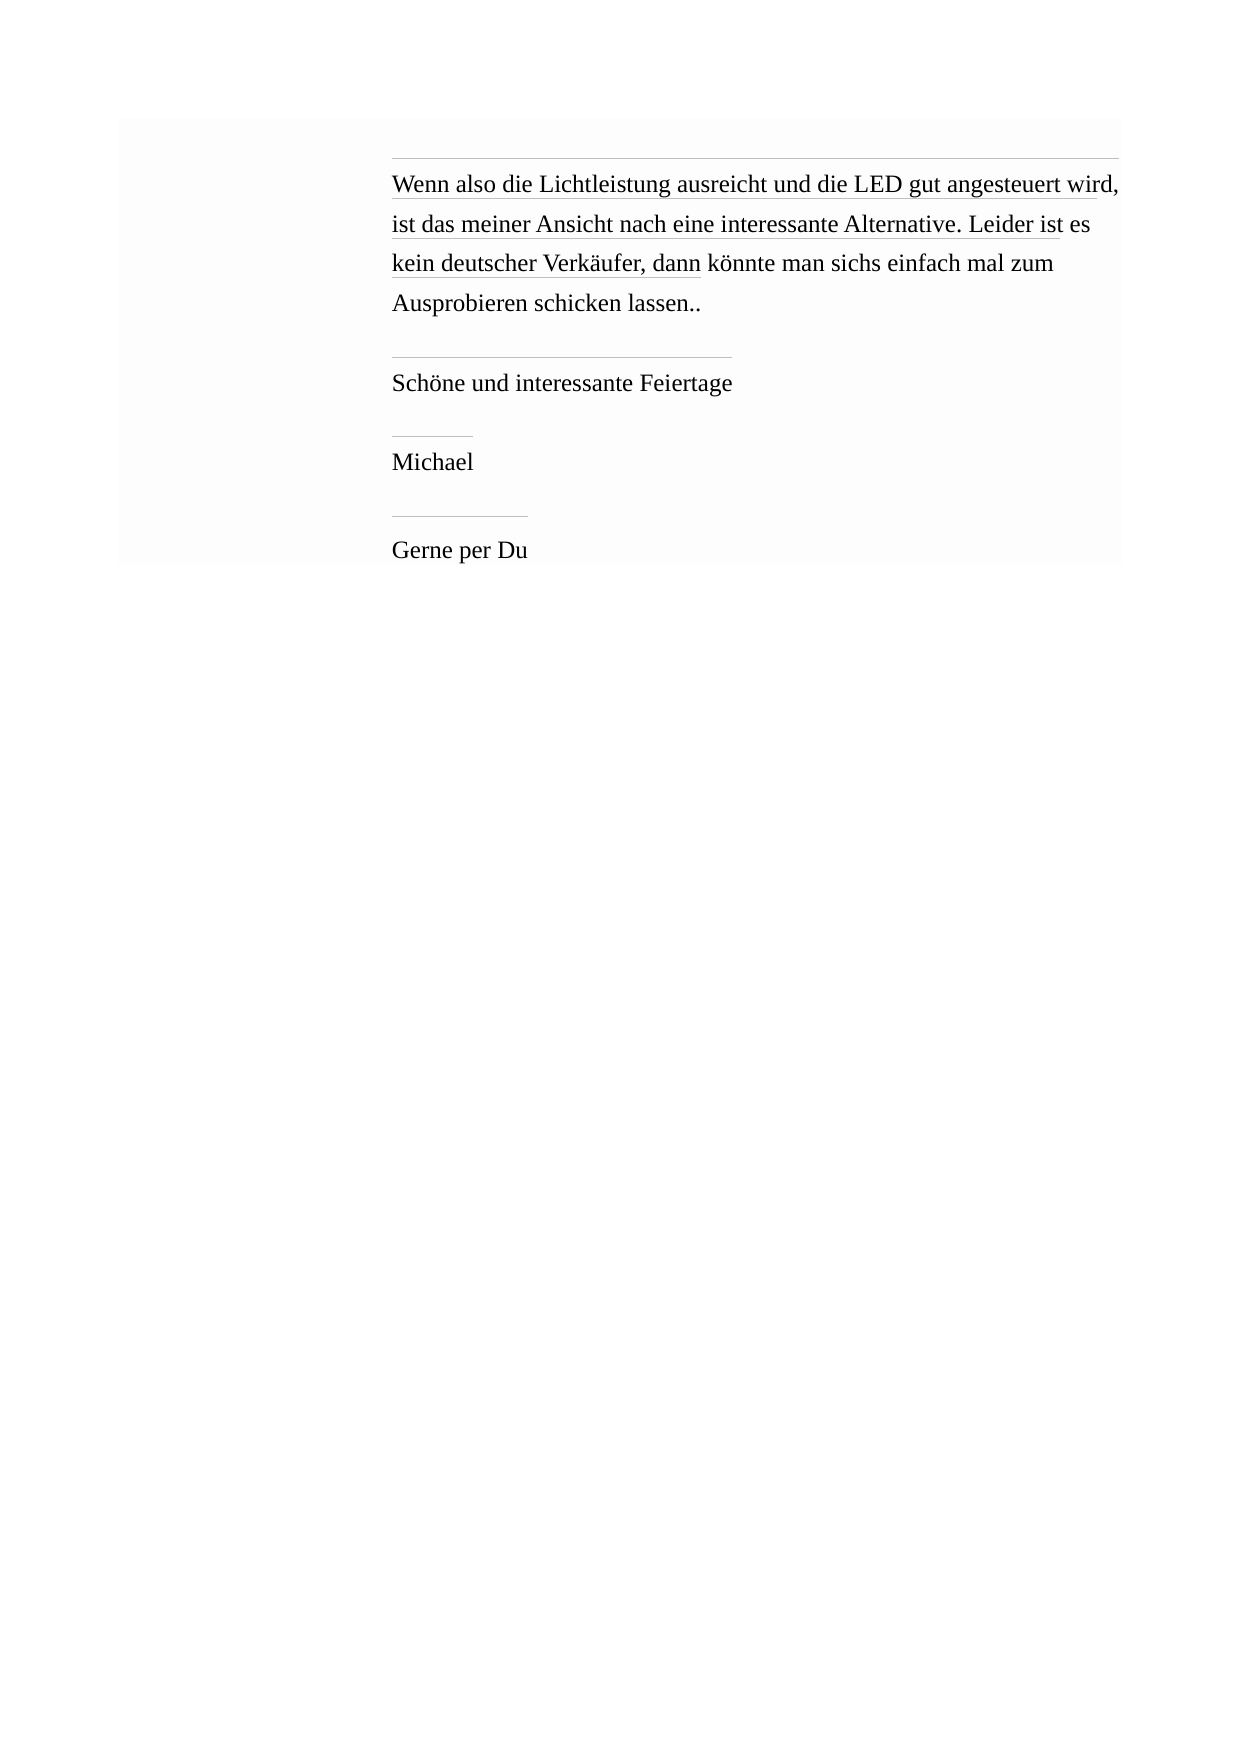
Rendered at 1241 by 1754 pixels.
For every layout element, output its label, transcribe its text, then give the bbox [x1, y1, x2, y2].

text Gerne per Du [392, 516, 1122, 564]
text Wenn also die Lichtleistung ausreicht und die LED gut angesteuert wird, ist das meiner Ansicht nach eine interessante Alternative. Leider ist es kein deutscher Verkäufer, dann könnte man sichs einfach mal zum Ausprobieren schicken lassen.. Schöne und interessante Feiertage Michael [392, 118, 1122, 516]
